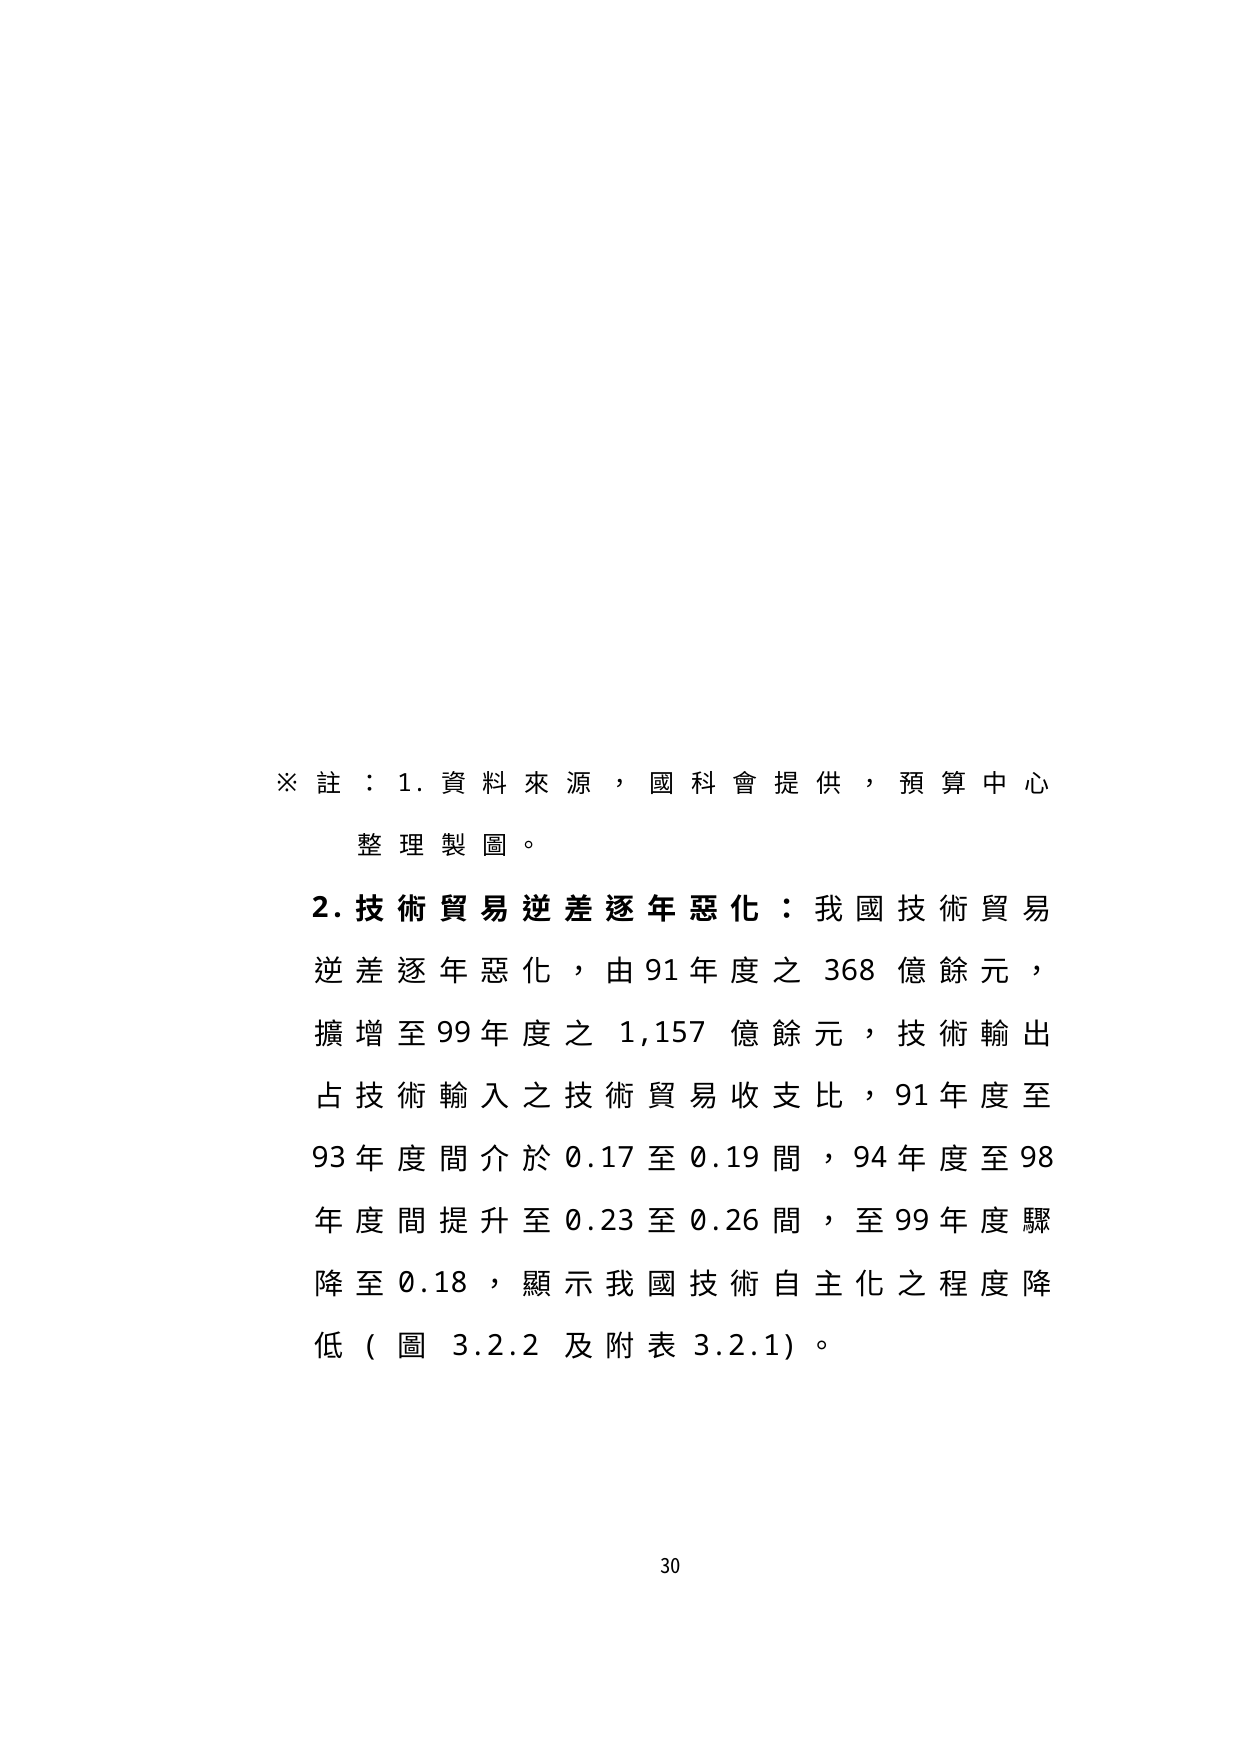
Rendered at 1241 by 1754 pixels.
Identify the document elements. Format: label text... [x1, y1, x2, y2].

text 2.技術貿易逆差逐年惡化：我國技術貿易逆差逐年惡化，由91年度之368億餘元，擴增至99年度之1,157億餘元，技術輸出占技術輸入之技術貿易收支比，91年度至93年度間介於0.17至0.19間，94年度至98年度間提升至0.23至0.26間，至99年度驟降至0.18，顯示我國技術自主化之程度降低(圖3.2.2及附表3.2.1)。 [271, 865, 1058, 1365]
text ※註：1.資料來源，國科會提供，預算中心整理製圖。 [241, 740, 1058, 865]
